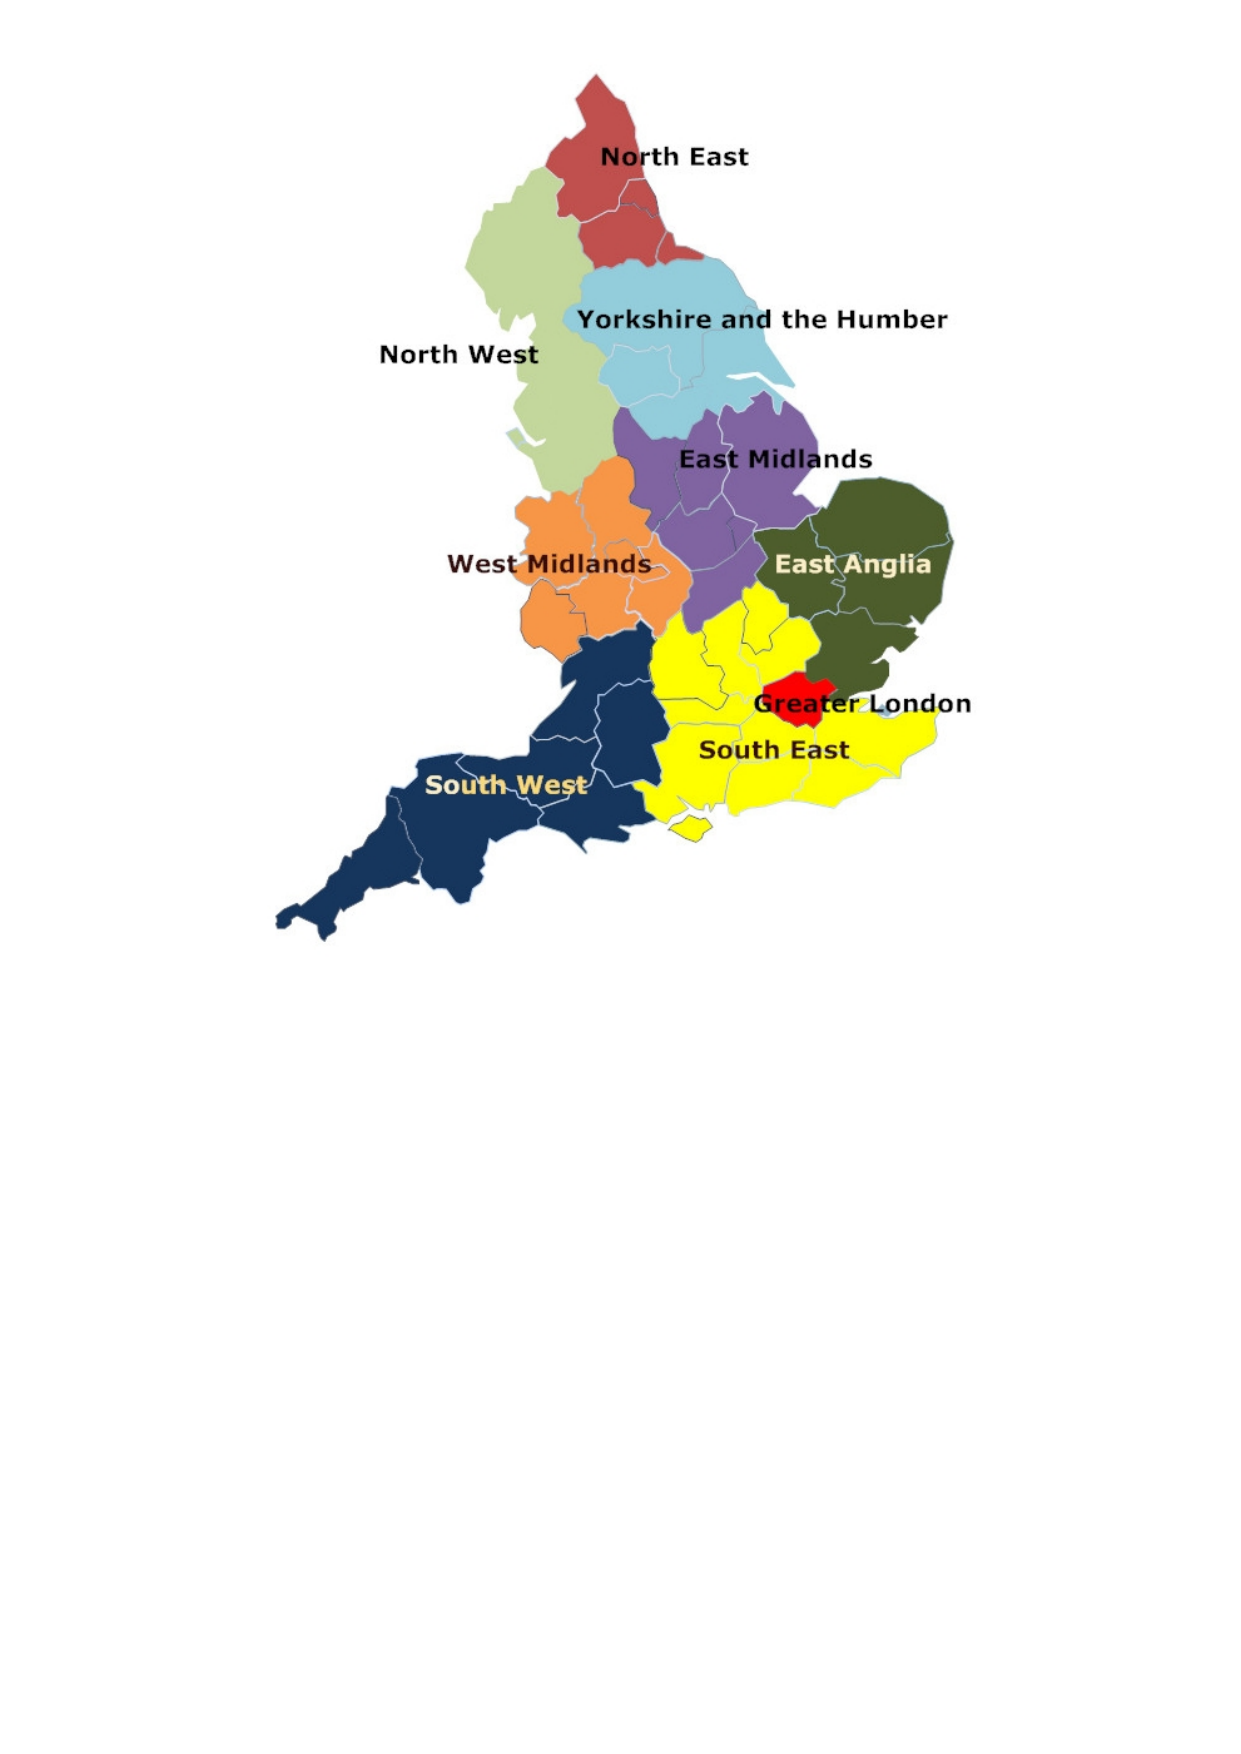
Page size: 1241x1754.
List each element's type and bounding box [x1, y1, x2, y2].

picture [248, 59, 992, 957]
